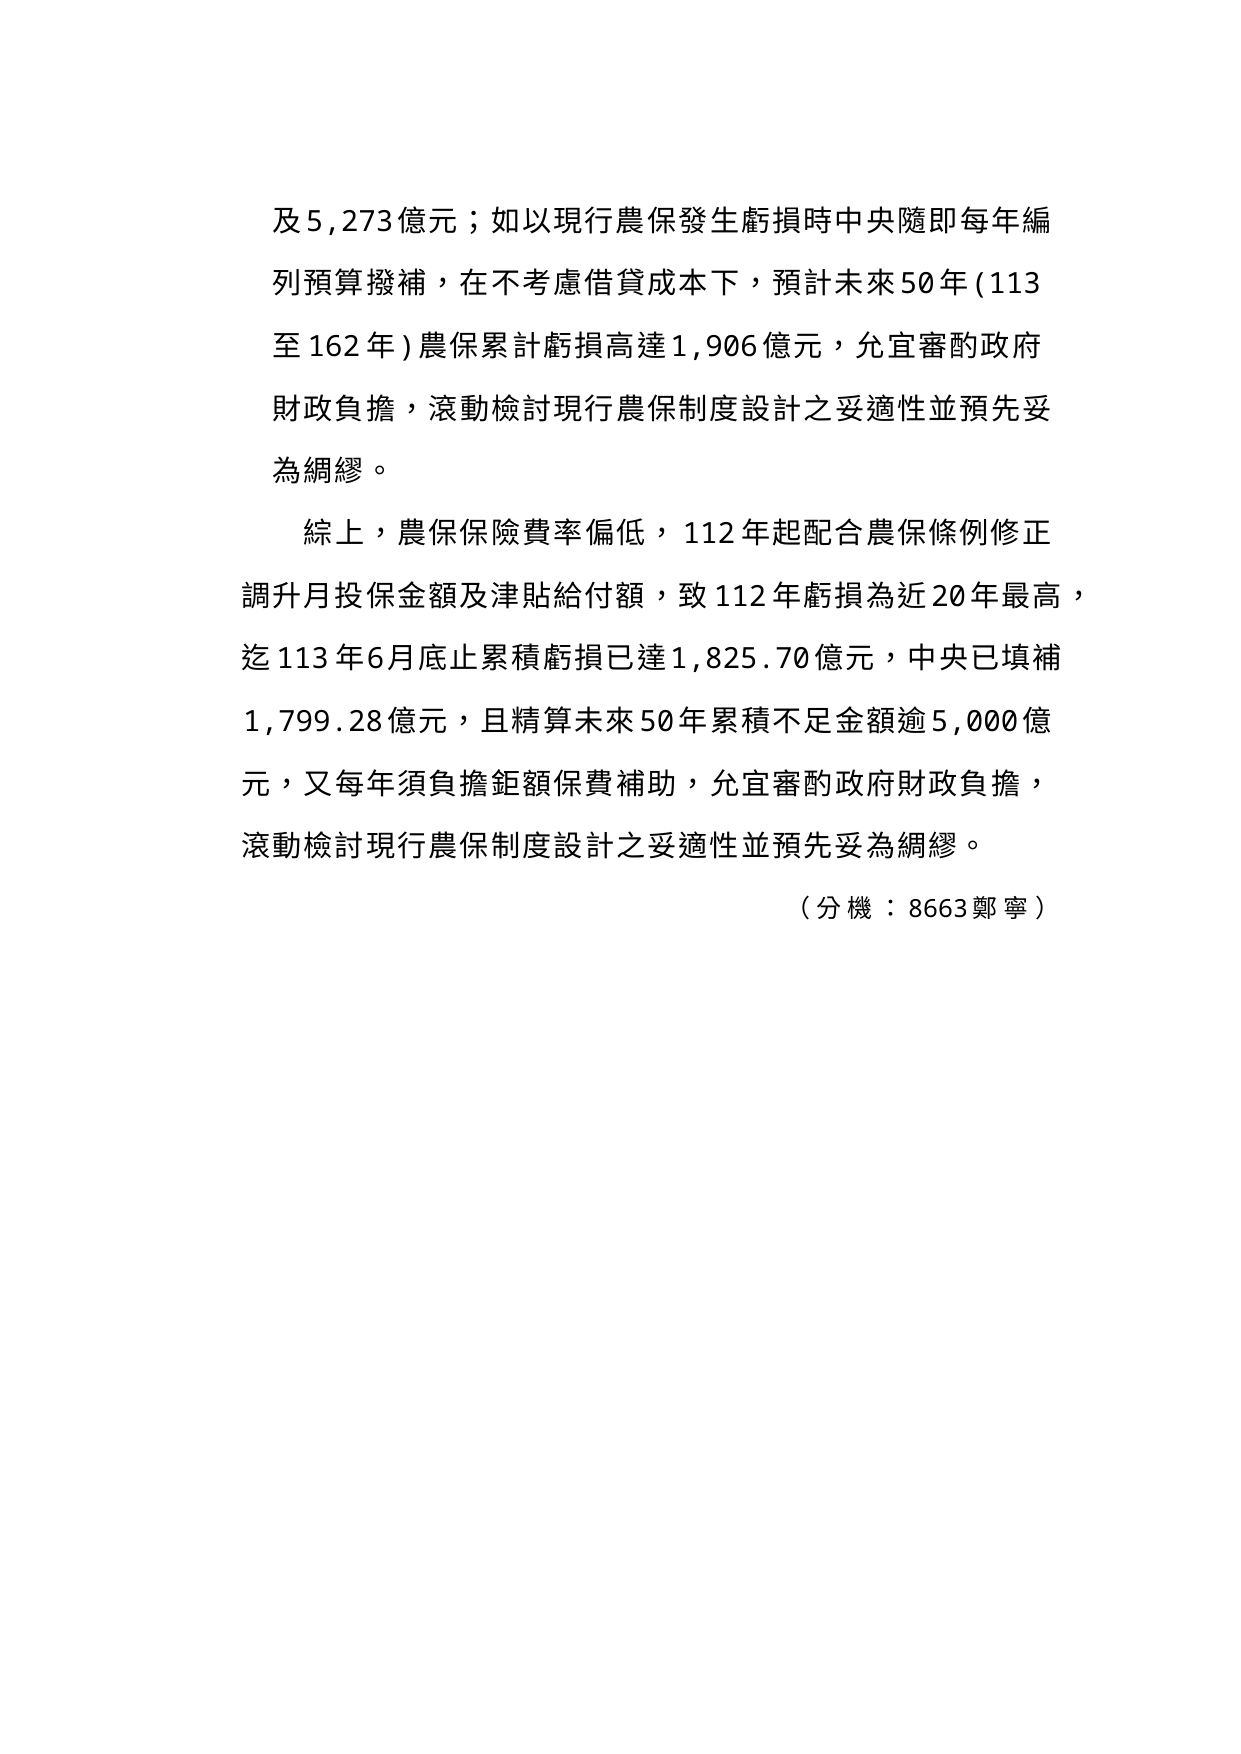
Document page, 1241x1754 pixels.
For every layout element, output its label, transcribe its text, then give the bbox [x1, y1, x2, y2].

text 綜上，農保保險費率偏低，112年起配合農保條例修正調升月投保金額及津貼給付額，致112年虧損為近20年最高，迄113年6月底止累積虧損已達1,825.70億元，中央已填補1,799.28億元，且精算未來50年累積不足金額逾5,000億元，又每年須負擔鉅額保費補助，允宜審酌政府財政負擔，滾動檢討現行農保制度設計之妥適性並預先妥為綢繆。 [236, 490, 1063, 865]
text （分機：8663鄭寧） [177, 865, 1063, 927]
text 及5,273億元；如以現行農保發生虧損時中央隨即每年編列預算撥補，在不考慮借貸成本下，預計未來50年(113至162年)農保累計虧損高達1,906億元，允宜審酌政府財政負擔，滾動檢討現行農保制度設計之妥適性並預先妥為綢繆。 [266, 177, 1063, 490]
